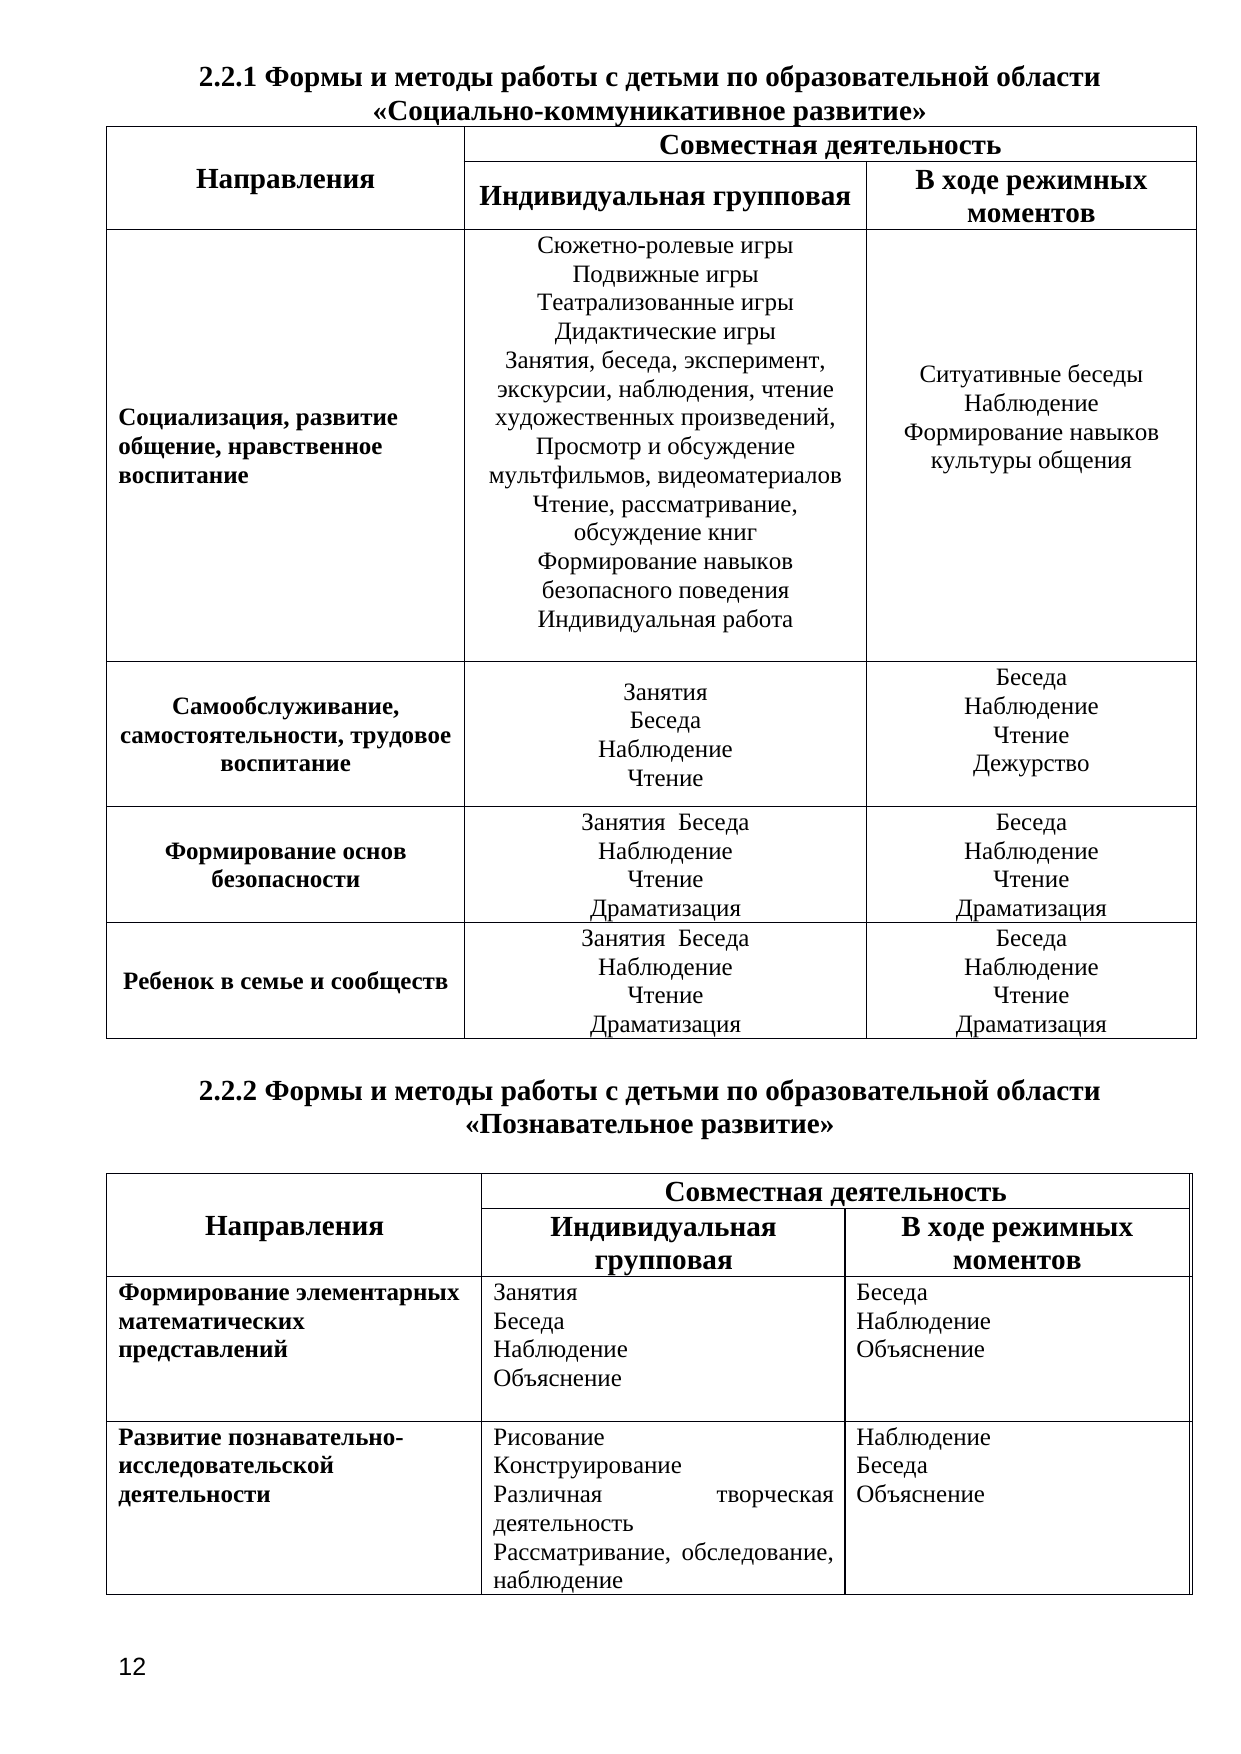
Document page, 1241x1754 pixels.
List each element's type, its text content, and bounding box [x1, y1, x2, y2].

text 2.2.2 Формы и методы работы с детьми по образовательной области «Познавательное развитие» [118, 1073, 1181, 1140]
table_cell Индивидуальная групповая [482, 1209, 844, 1276]
table_cell Занятия Беседа Наблюдение Чтение [465, 662, 866, 806]
table_cell Индивидуальная групповая [465, 162, 866, 229]
table_cell Ситуативные беседы Наблюдение Формирование навыков культуры общения [867, 230, 1196, 661]
table_cell Сюжетно-ролевые игры Подвижные игры Театрализованные игры Дидактические игры Занятия, беседа, эксперимент, экскурсии, наблюдения, чтение художественных произведений, Просмотр и обсуждение мультфильмов, видеоматериалов Чтение, рассматривание, обсуждение книг Формирование навыков безопасного поведения Индивидуальная работа [465, 230, 866, 661]
table_header Направления [107, 1174, 481, 1276]
table_cell Занятия Беседа Наблюдение Чтение Драматизация [465, 923, 866, 1038]
table_header Направления [107, 127, 464, 229]
table_cell Беседа Наблюдение Чтение Дежурство [867, 662, 1196, 806]
table_cell Формирование элементарных математических представлений [107, 1277, 481, 1421]
table_cell Развитие познавательно-исследовательской деятельности [107, 1422, 481, 1594]
table_header Совместная деятельность [465, 127, 1196, 161]
table_cell Занятия Беседа Наблюдение Объяснение [482, 1277, 844, 1421]
table_cell Социализация, развитие общение, нравственное воспитание [107, 230, 464, 661]
table_cell Самообслуживание, самостоятельности, трудовое воспитание [107, 662, 464, 806]
table_cell Занятия Беседа Наблюдение Чтение Драматизация [465, 807, 866, 922]
table_cell Беседа Наблюдение Объяснение [846, 1277, 1189, 1421]
text 2.2.1 Формы и методы работы с детьми по образовательной области «Социально-коммуникативное развитие» [118, 59, 1181, 126]
table_cell Наблюдение Беседа Объяснение [846, 1422, 1189, 1594]
table_cell В ходе режимных моментов [867, 162, 1196, 229]
table_cell Рисование Конструирование Различная творческая деятельность Рассматривание, обследование, наблюдение [482, 1422, 844, 1594]
table_cell Ребенок в семье и сообществ [107, 923, 464, 1038]
table_cell Беседа Наблюдение Чтение Драматизация [867, 923, 1196, 1038]
table_cell Формирование основ безопасности [107, 807, 464, 922]
table_cell Беседа Наблюдение Чтение Драматизация [867, 807, 1196, 922]
table_cell В ходе режимных моментов [846, 1209, 1189, 1276]
table_header Совместная деятельность [482, 1174, 1189, 1208]
